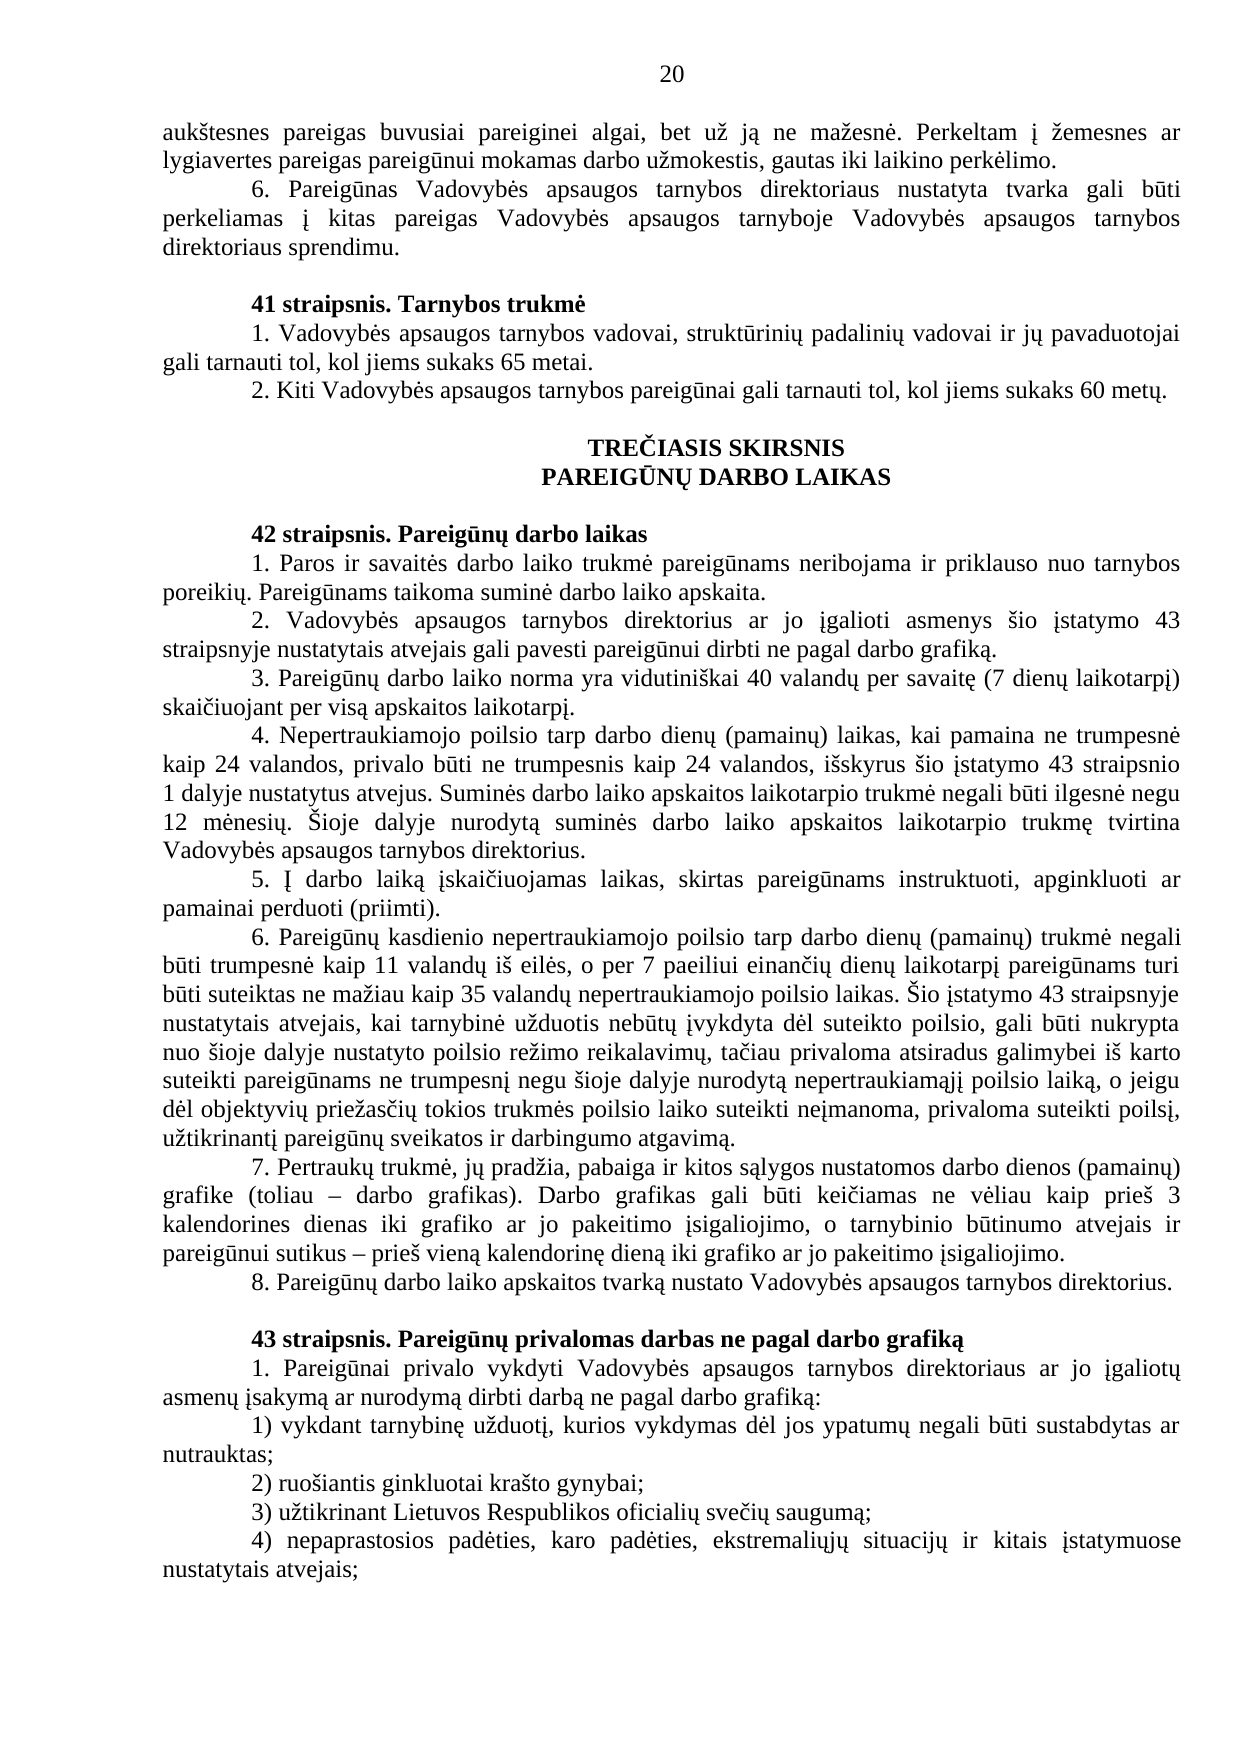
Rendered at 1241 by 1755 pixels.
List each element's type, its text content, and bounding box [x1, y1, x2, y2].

text 4. Nepertraukiamojo poilsio tarp darbo dienų (pamainų) laikas, kai pamaina ne trumpesnė kaip 24 valandos, privalo būti ne trumpesnis kaip 24 valandos, išskyrus šio įstatymo 43 straipsnio 1 dalyje nustatytus atvejus. Suminės darbo laiko apskaitos laikotarpio trukmė negali būti ilgesnė negu 12 mėnesių. Šioje dalyje nurodytą suminės darbo laiko apskaitos laikotarpio trukmę tvirtina Vadovybės apsaugos tarnybos direktorius. [162, 720, 1181, 864]
text 2) ruošiantis ginkluotai krašto gynybai; [162, 1468, 1181, 1497]
text 2. Kiti Vadovybės apsaugos tarnybos pareigūnai gali tarnauti tol, kol jiems sukaks 60 metų. [162, 375, 1181, 404]
text PAREIGŪNŲ DARBO LAIKAS [162, 462, 1181, 490]
text 6. Pareigūnas Vadovybės apsaugos tarnybos direktoriaus nustatyta tvarka gali būti perkeliamas į kitas pareigas Vadovybės apsaugos tarnyboje Vadovybės apsaugos tarnybos direktoriaus sprendimu. [162, 174, 1181, 260]
text 8. Pareigūnų darbo laiko apskaitos tvarką nustato Vadovybės apsaugos tarnybos direktorius. [162, 1267, 1181, 1295]
text 1) vykdant tarnybinę užduotį, kurios vykdymas dėl jos ypatumų negali būti sustabdytas ar nutrauktas; [162, 1410, 1181, 1468]
text 5. Į darbo laiką įskaičiuojamas laikas, skirtas pareigūnams instruktuoti, apginkluoti ar pamainai perduoti (priimti). [162, 864, 1181, 922]
text 7. Pertraukų trukmė, jų pradžia, pabaiga ir kitos sąlygos nustatomos darbo dienos (pamainų) grafike (toliau – darbo grafikas). Darbo grafikas gali būti keičiamas ne vėliau kaip prieš 3 kalendorines dienas iki grafiko ar jo pakeitimo įsigaliojimo, o tarnybinio būtinumo atvejais ir pareigūnui sutikus – prieš vieną kalendorinę dieną iki grafiko ar jo pakeitimo įsigaliojimo. [162, 1152, 1181, 1267]
text 1. Pareigūnai privalo vykdyti Vadovybės apsaugos tarnybos direktoriaus ar jo įgaliotų asmenų įsakymą ar nurodymą dirbti darbą ne pagal darbo grafiką: [162, 1353, 1181, 1410]
text 3) užtikrinant Lietuvos Respublikos oficialių svečių saugumą; [162, 1497, 1181, 1525]
text TREČIASIS SKIRSNIS [162, 433, 1181, 462]
text 41 straipsnis. Tarnybos trukmė [162, 289, 1181, 318]
text 1. Vadovybės apsaugos tarnybos vadovai, struktūrinių padalinių vadovai ir jų pavaduotojai gali tarnauti tol, kol jiems sukaks 65 metai. [162, 318, 1181, 375]
text aukštesnes pareigas buvusiai pareiginei algai, bet už ją ne mažesnė. Perkeltam į žemesnes ar lygiavertes pareigas pareigūnui mokamas darbo užmokestis, gautas iki laikino perkėlimo. [162, 117, 1181, 174]
text 42 straipsnis. Pareigūnų darbo laikas [162, 519, 1181, 548]
text 6. Pareigūnų kasdienio nepertraukiamojo poilsio tarp darbo dienų (pamainų) trukmė negali būti trumpesnė kaip 11 valandų iš eilės, o per 7 paeiliui einančių dienų laikotarpį pareigūnams turi būti suteiktas ne mažiau kaip 35 valandų nepertraukiamojo poilsio laikas. Šio įstatymo 43 straipsnyje nustatytais atvejais, kai tarnybinė užduotis nebūtų įvykdyta dėl suteikto poilsio, gali būti nukrypta nuo šioje dalyje nustatyto poilsio režimo reikalavimų, tačiau privaloma atsiradus galimybei iš karto suteikti pareigūnams ne trumpesnį negu šioje dalyje nurodytą nepertraukiamąjį poilsio laiką, o jeigu dėl objektyvių priežasčių tokios trukmės poilsio laiko suteikti neįmanoma, privaloma suteikti poilsį, užtikrinantį pareigūnų sveikatos ir darbingumo atgavimą. [162, 922, 1181, 1152]
text 43 straipsnis. Pareigūnų privalomas darbas ne pagal darbo grafiką [162, 1324, 1181, 1353]
text 2. Vadovybės apsaugos tarnybos direktorius ar jo įgalioti asmenys šio įstatymo 43 straipsnyje nustatytais atvejais gali pavesti pareigūnui dirbti ne pagal darbo grafiką. [162, 605, 1181, 663]
text 4) nepaprastosios padėties, karo padėties, ekstremaliųjų situacijų ir kitais įstatymuose nustatytais atvejais; [162, 1525, 1181, 1583]
text 1. Paros ir savaitės darbo laiko trukmė pareigūnams neribojama ir priklauso nuo tarnybos poreikių. Pareigūnams taikoma suminė darbo laiko apskaita. [162, 548, 1181, 605]
text 3. Pareigūnų darbo laiko norma yra vidutiniškai 40 valandų per savaitę (7 dienų laikotarpį) skaičiuojant per visą apskaitos laikotarpį. [162, 663, 1181, 720]
